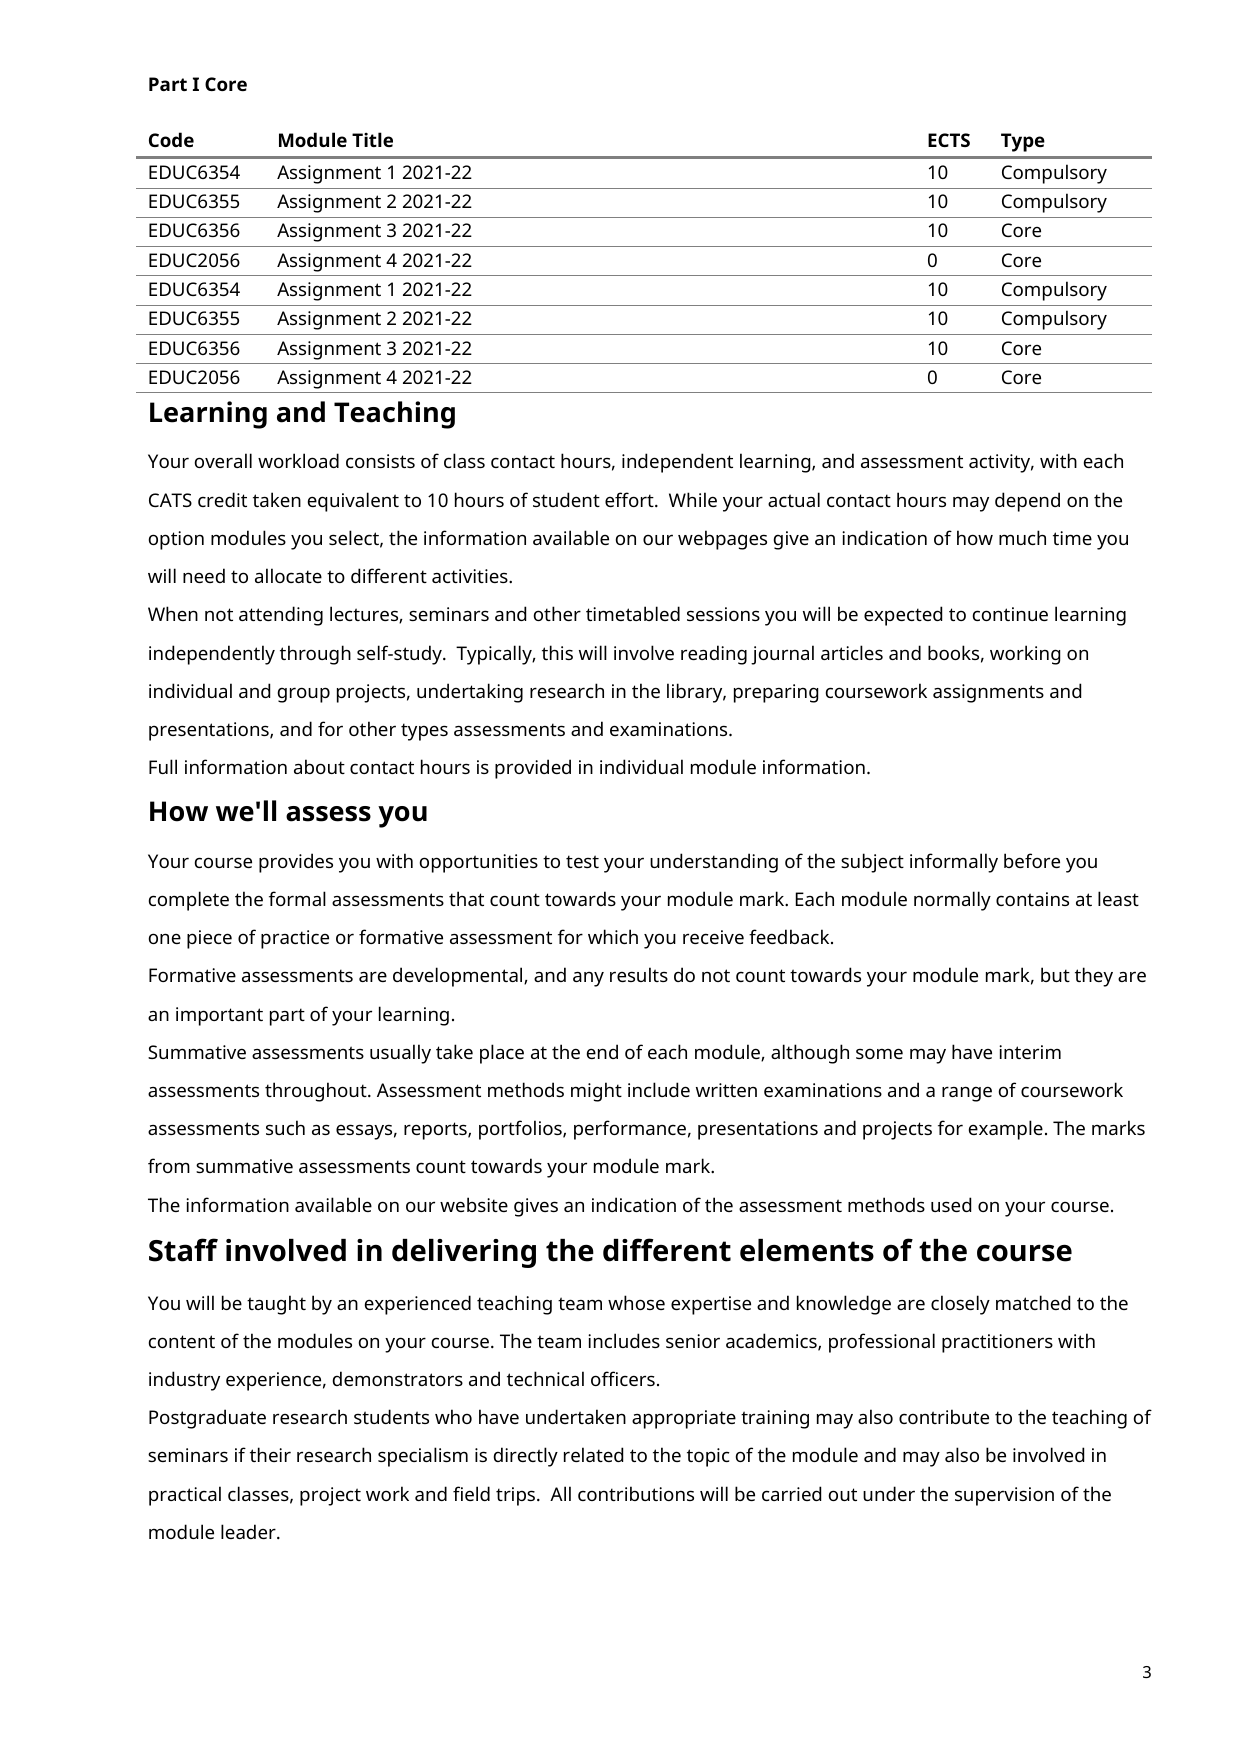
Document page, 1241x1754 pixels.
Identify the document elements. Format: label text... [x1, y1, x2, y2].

table_cell EDUC2056 [136, 247, 266, 275]
table_cell EDUC2056 [136, 364, 266, 392]
subtitle Learning and Teaching [148, 393, 1152, 430]
table_cell Assignment 4 2021-22 [266, 364, 916, 392]
text The information available on our website gives an indication of the assessment methods used on your course. [148, 1192, 1152, 1218]
table_cell 0 [916, 364, 989, 392]
table_cell Compulsory [989, 276, 1152, 304]
table_cell Core [989, 335, 1152, 363]
text Full information about contact hours is provided in individual module information. [148, 754, 1152, 780]
table_cell Compulsory [989, 306, 1152, 334]
table_cell EDUC6356 [136, 218, 266, 246]
table_cell Module Title [266, 128, 916, 156]
text Formative assessments are developmental, and any results do not count towards your module mark, but they are an important part of your learning. [148, 963, 1152, 1026]
table_cell EDUC6354 [136, 276, 266, 304]
table_cell Code [136, 128, 266, 156]
table_cell Assignment 2 2021-22 [266, 306, 916, 334]
subtitle How we'll assess you [148, 793, 1152, 829]
table_cell 10 [916, 218, 989, 246]
text Postgraduate research students who have undertaken appropriate training may also contribute to the teaching of seminars if their research specialism is directly related to the topic of the module and may also be involved in practical classes, project work and field trips. All contributions will be carried out under the supervision of the module leader. [148, 1404, 1152, 1545]
table_cell 10 [916, 306, 989, 334]
text Summative assessments usually take place at the end of each module, although some may have interim assessments throughout. Assessment methods might include written examinations and a range of coursework assessments such as essays, reports, portfolios, performance, presentations and projects for example. The marks from summative assessments count towards your module mark. [148, 1039, 1152, 1179]
text When not attending lectures, seminars and other timetabled sessions you will be expected to continue learning independently through self-study. Typically, this will involve reading journal articles and books, working on individual and group projects, undertaking research in the library, preparing coursework assignments and presentations, and for other types assessments and examinations. [148, 602, 1152, 742]
table_cell Part I Core [136, 71, 1152, 128]
table_cell EDUC6354 [136, 159, 266, 187]
table_cell 10 [916, 335, 989, 363]
table_cell 0 [916, 247, 989, 275]
table_cell Assignment 1 2021-22 [266, 276, 916, 304]
table_cell 10 [916, 276, 989, 304]
table_cell ECTS [916, 128, 989, 156]
table_cell Assignment 1 2021-22 [266, 159, 916, 187]
table_cell Core [989, 247, 1152, 275]
text You will be taught by an experienced teaching team whose expertise and knowledge are closely matched to the content of the modules on your course. The team includes senior academics, professional practitioners with industry experience, demonstrators and technical officers. [148, 1290, 1152, 1392]
table_cell Assignment 3 2021-22 [266, 218, 916, 246]
table_cell EDUC6355 [136, 306, 266, 334]
table_cell 10 [916, 159, 989, 187]
table_cell Compulsory [989, 189, 1152, 217]
table_cell Core [989, 218, 1152, 246]
table_cell EDUC6355 [136, 189, 266, 217]
table_cell EDUC6356 [136, 335, 266, 363]
table_cell Type [989, 128, 1152, 156]
table_cell Assignment 2 2021-22 [266, 189, 916, 217]
table_cell Assignment 4 2021-22 [266, 247, 916, 275]
table_cell Assignment 3 2021-22 [266, 335, 916, 363]
text Your course provides you with opportunities to test your understanding of the subject informally before you complete the formal assessments that count towards your module mark. Each module normally contains at least one piece of practice or formative assessment for which you receive feedback. [148, 848, 1152, 950]
table_cell Core [989, 364, 1152, 392]
table_cell Compulsory [989, 159, 1152, 187]
text Your overall workload consists of class contact hours, independent learning, and assessment activity, with each CATS credit taken equivalent to 10 hours of student effort. While your actual contact hours may depend on the option modules you select, the information available on our webpages give an indication of how much time you will need to allocate to different activities. [148, 449, 1152, 589]
subtitle Staff involved in delivering the different elements of the course [148, 1230, 1152, 1270]
table_cell 10 [916, 189, 989, 217]
